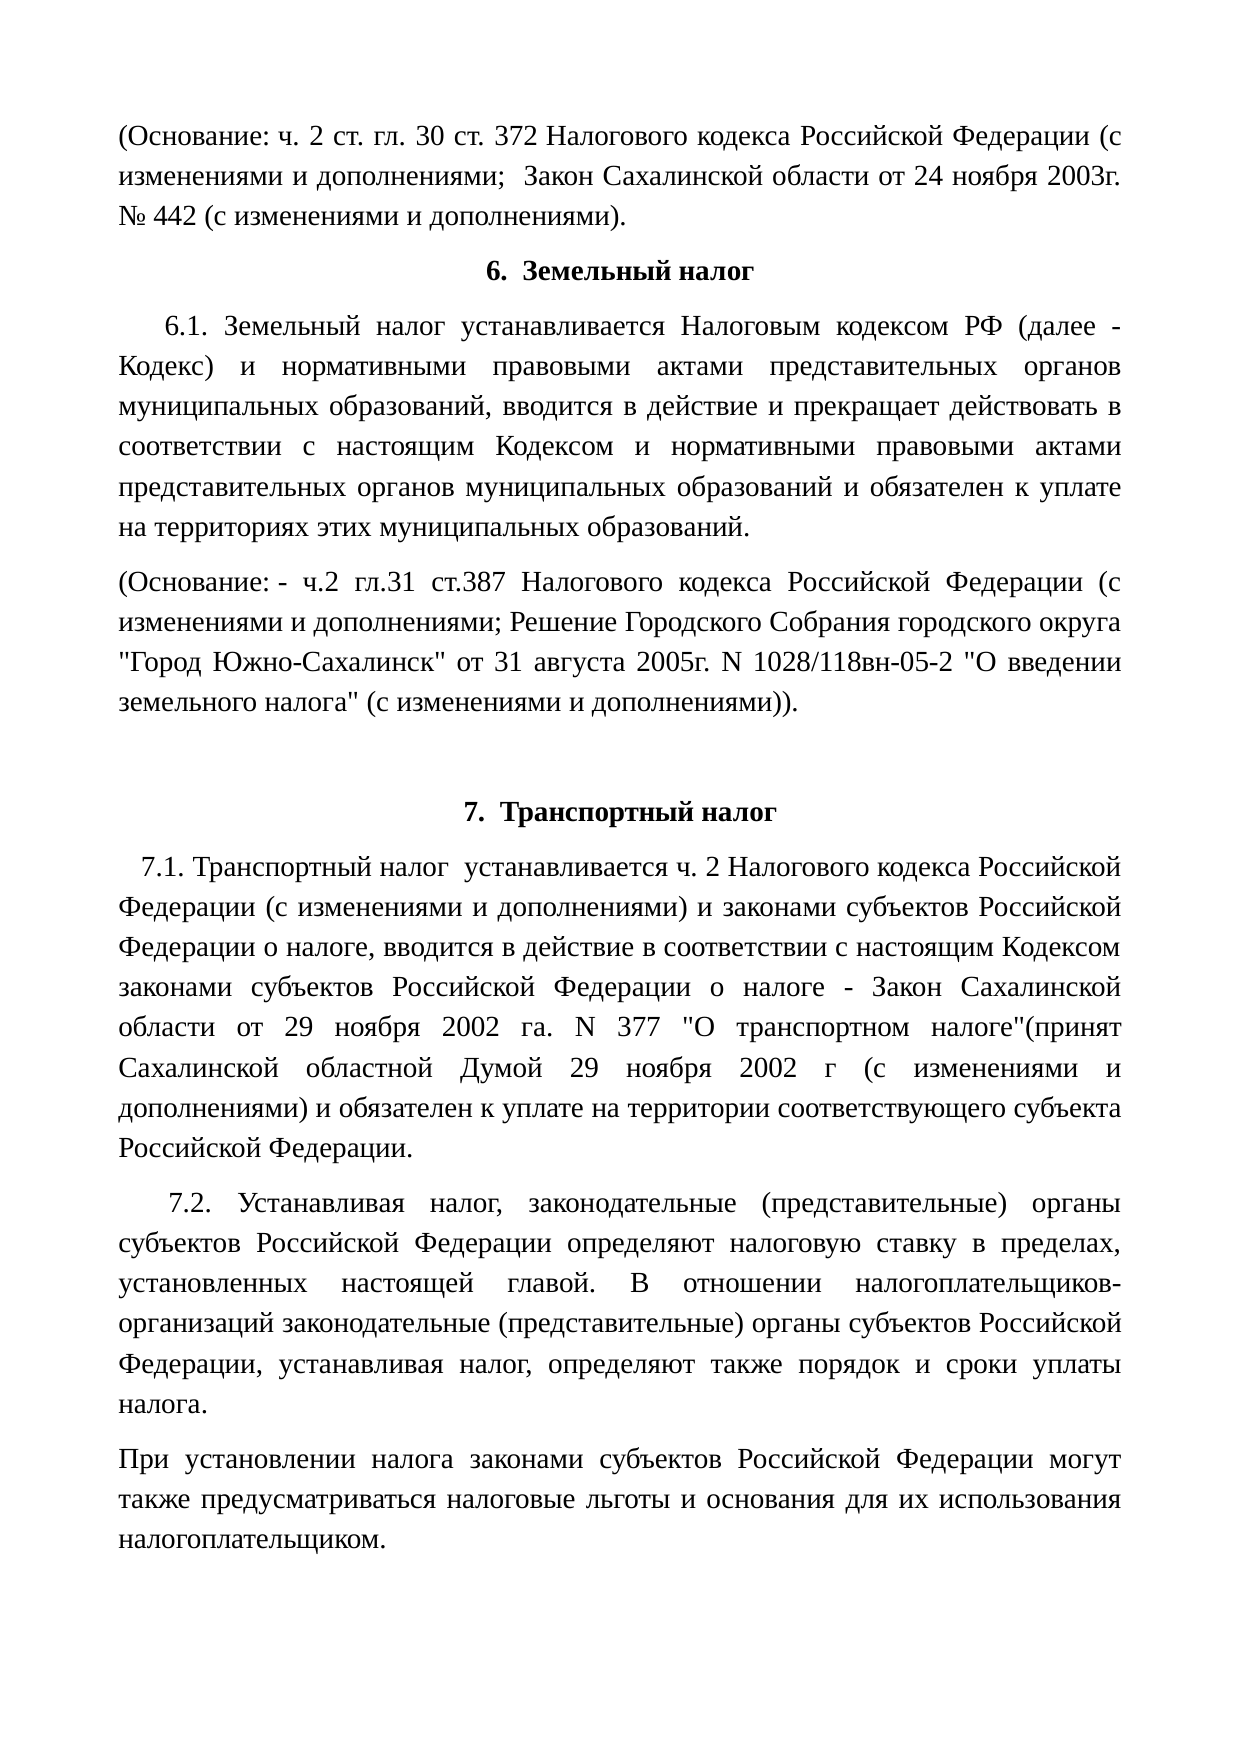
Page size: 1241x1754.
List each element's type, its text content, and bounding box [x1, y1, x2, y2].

text (Основание: - ч.2 гл.31 ст.387 Налогового кодекса Российской Федерации (с изменениями и дополнениями; Решение Городского Собрания городского округа "Город Южно-Сахалинск" от 31 августа 2005г. N 1028/118вн-05-2 "О введении земельного налога" (с изменениями и дополнениями)). [118, 564, 1122, 718]
text 7.2. Устанавливая налог, законодательные (представительные) органы субъектов Российской Федерации определяют налоговую ставку в пределах, установленных настоящей главой. В отношении налогоплательщиков-организаций законодательные (представительные) органы субъектов Российской Федерации, устанавливая налог, определяют также порядок и сроки уплаты налога. [118, 1185, 1122, 1420]
text 7. Транспортный налог [118, 794, 1122, 828]
text 6. Земельный налог [118, 253, 1122, 287]
text 6.1. Земельный налог устанавливается Налоговым кодексом РФ (далее - Кодекс) и нормативными правовыми актами представительных органов муниципальных образований, вводится в действие и прекращает действовать в соответствии с настоящим Кодексом и нормативными правовыми актами представительных органов муниципальных образований и обязателен к уплате на территориях этих муниципальных образований. [118, 308, 1122, 543]
text (Основание: ч. 2 ст. гл. 30 ст. 372 Налогового кодекса Российской Федерации (с изменениями и дополнениями; Закон Сахалинской области от 24 ноября 2003г. № 442 (с изменениями и дополнениями). [118, 118, 1122, 232]
text 7.1. Транспортный налог устанавливается ч. 2 Налогового кодекса Российской Федерации (с изменениями и дополнениями) и законами субъектов Российской Федерации о налоге, вводится в действие в соответствии с настоящим Кодексом законами субъектов Российской Федерации о налоге - Закон Сахалинской области от 29 ноября 2002 га. N 377 "О транспортном налоге"(принят Сахалинской областной Думой 29 ноября 2002 г (с изменениями и дополнениями) и обязателен к уплате на территории соответствующего субъекта Российской Федерации. [118, 849, 1122, 1164]
text При установлении налога законами субъектов Российской Федерации могут также предусматриваться налоговые льготы и основания для их использования налогоплательщиком. [118, 1441, 1122, 1555]
